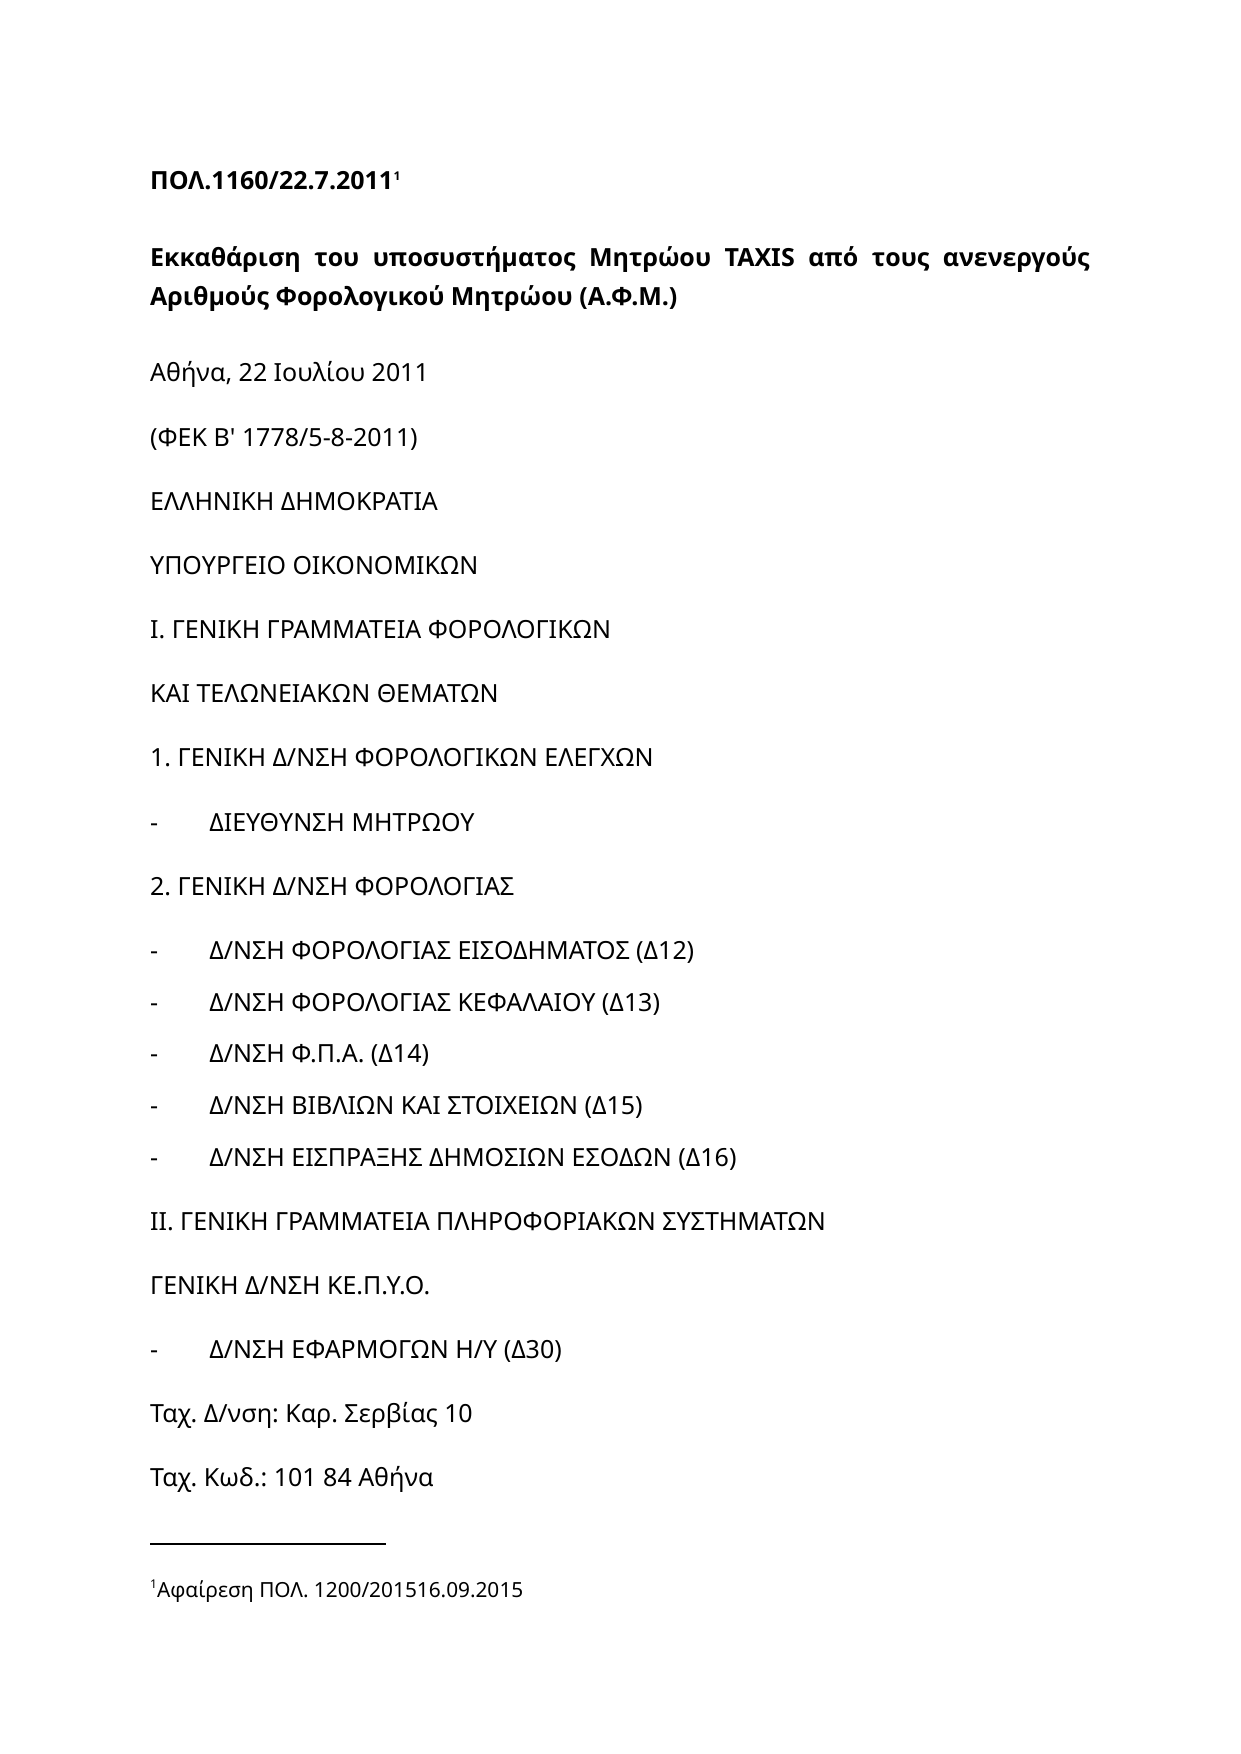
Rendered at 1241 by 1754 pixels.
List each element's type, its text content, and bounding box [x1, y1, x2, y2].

text (ΦΕΚ Β' 1778/5-8-2011) [150, 419, 1090, 453]
list - Δ/ΝΣΗ ΕΙΣΠΡΑΞΗΣ ΔΗΜΟΣΙΩΝ ΕΣΟΔΩΝ (Δ16) [150, 1139, 1090, 1173]
text Αθήνα, 22 Ιουλίου 2011 [150, 355, 1090, 389]
text Ταχ. Δ/νση: Καρ. Σερβίας 10 [150, 1396, 1090, 1430]
text ΚΑΙ ΤΕΛΩΝΕΙΑΚΩΝ ΘΕΜΑΤΩΝ [150, 676, 1090, 710]
text ΥΠΟΥΡΓΕΙΟ ΟΙΚΟΝΟΜΙΚΩΝ [150, 547, 1090, 582]
list - Δ/ΝΣΗ Φ.Π.Α. (Δ14) [150, 1036, 1090, 1070]
list - Δ/ΝΣΗ ΕΦΑΡΜΟΓΩΝ Η/Υ (Δ30) [150, 1332, 1090, 1366]
title ΠΟΛ.1160/22.7.2011 [150, 162, 1090, 197]
list - ΔΙΕΥΘΥΝΣΗ ΜΗΤΡΩΟΥ [150, 804, 1090, 838]
text 1. ΓΕΝΙΚΗ Δ/ΝΣΗ ΦΟΡΟΛΟΓΙΚΩΝ ΕΛΕΓΧΩΝ [150, 740, 1090, 774]
list - Δ/ΝΣΗ ΦΟΡΟΛΟΓΙΑΣ ΚΕΦΑΛΑΙΟΥ (Δ13) [150, 984, 1090, 1018]
text Αφαίρεση ΠΟΛ. 1200/201516.09.2015 [150, 1576, 1090, 1604]
text ΙΙ. ΓΕΝΙΚΗ ΓΡΑΜΜΑΤΕΙΑ ΠΛΗΡΟΦΟΡΙΑΚΩΝ ΣΥΣΤΗΜΑΤΩΝ [150, 1203, 1090, 1237]
text ΓΕΝΙΚΗ Δ/ΝΣΗ ΚΕ.Π.Υ.Ο. [150, 1267, 1090, 1302]
title Εκκαθάριση του υποσυστήματος Μητρώου TAXIS από τους ανενεργούς Αριθμούς Φορολογικού Μητρώου (Α.Φ.Μ.) [150, 239, 1090, 312]
text Ταχ. Κωδ.: 101 84 Αθήνα [150, 1460, 1090, 1494]
list - Δ/ΝΣΗ ΦΟΡΟΛΟΓΙΑΣ ΕΙΣΟΔΗΜΑΤΟΣ (Δ12) [150, 932, 1090, 967]
text ΕΛΛΗΝΙΚΗ ΔΗΜΟΚΡΑΤΙΑ [150, 483, 1090, 517]
list - Δ/ΝΣΗ ΒΙΒΛΙΩΝ ΚΑΙ ΣΤΟΙΧΕΙΩΝ (Δ15) [150, 1087, 1090, 1122]
text Ι. ΓΕΝΙΚΗ ΓΡΑΜΜΑΤΕΙΑ ΦΟΡΟΛΟΓΙΚΩΝ [150, 612, 1090, 646]
text 2. ΓΕΝΙΚΗ Δ/ΝΣΗ ΦΟΡΟΛΟΓΙΑΣ [150, 868, 1090, 902]
